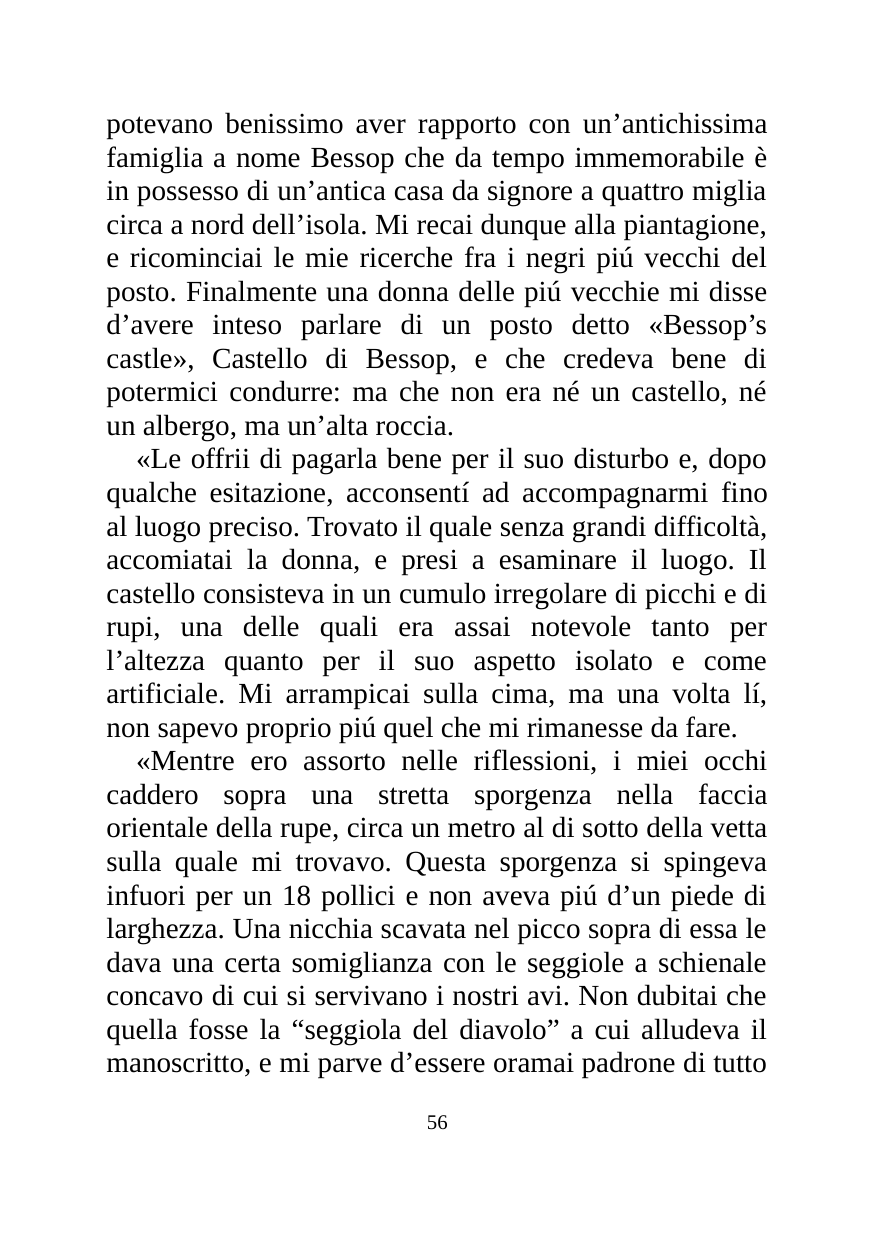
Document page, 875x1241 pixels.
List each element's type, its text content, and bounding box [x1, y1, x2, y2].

text «Le offrii di pagarla bene per il suo disturbo e, dopo qualche esitazione, acconsentí ad accompagnarmi fino al luogo preciso. Trovato il quale senza grandi difficoltà, accomiatai la donna, e presi a esaminare il luogo. Il castello consisteva in un cumulo irregolare di picchi e di rupi, una delle quali era assai notevole tanto per l’altezza quanto per il suo aspetto isolato e come artificiale. Mi arrampicai sulla cima, ma una volta lí, non sapevo proprio piú quel che mi rimanesse da fare. [106, 442, 768, 743]
text «Mentre ero assorto nelle riflessioni, i miei occhi caddero sopra una stretta sporgenza nella faccia orientale della rupe, circa un metro al di sotto della vetta sulla quale mi trovavo. Questa sporgenza si spingeva infuori per un 18 pollici e non aveva piú d’un piede di larghezza. Una nicchia scavata nel picco sopra di essa le dava una certa somiglianza con le seggiole a schienale concavo di cui si servivano i nostri avi. Non dubitai che quella fosse la “seggiola del diavolo” a cui alludeva il manoscritto, e mi parve d’essere oramai padrone di tutto [106, 743, 768, 1079]
text potevano benissimo aver rapporto con un’antichissima famiglia a nome Bessop che da tempo immemorabile è in possesso di un’antica casa da signore a quattro miglia circa a nord dell’isola. Mi recai dunque alla piantagione, e ricominciai le mie ricerche fra i negri piú vecchi del posto. Finalmente una donna delle piú vecchie mi disse d’avere inteso parlare di un posto detto «Bessop’s castle», Castello di Bessop, e che credeva bene di potermici condurre: ma che non era né un castello, né un albergo, ma un’alta roccia. [106, 106, 768, 442]
